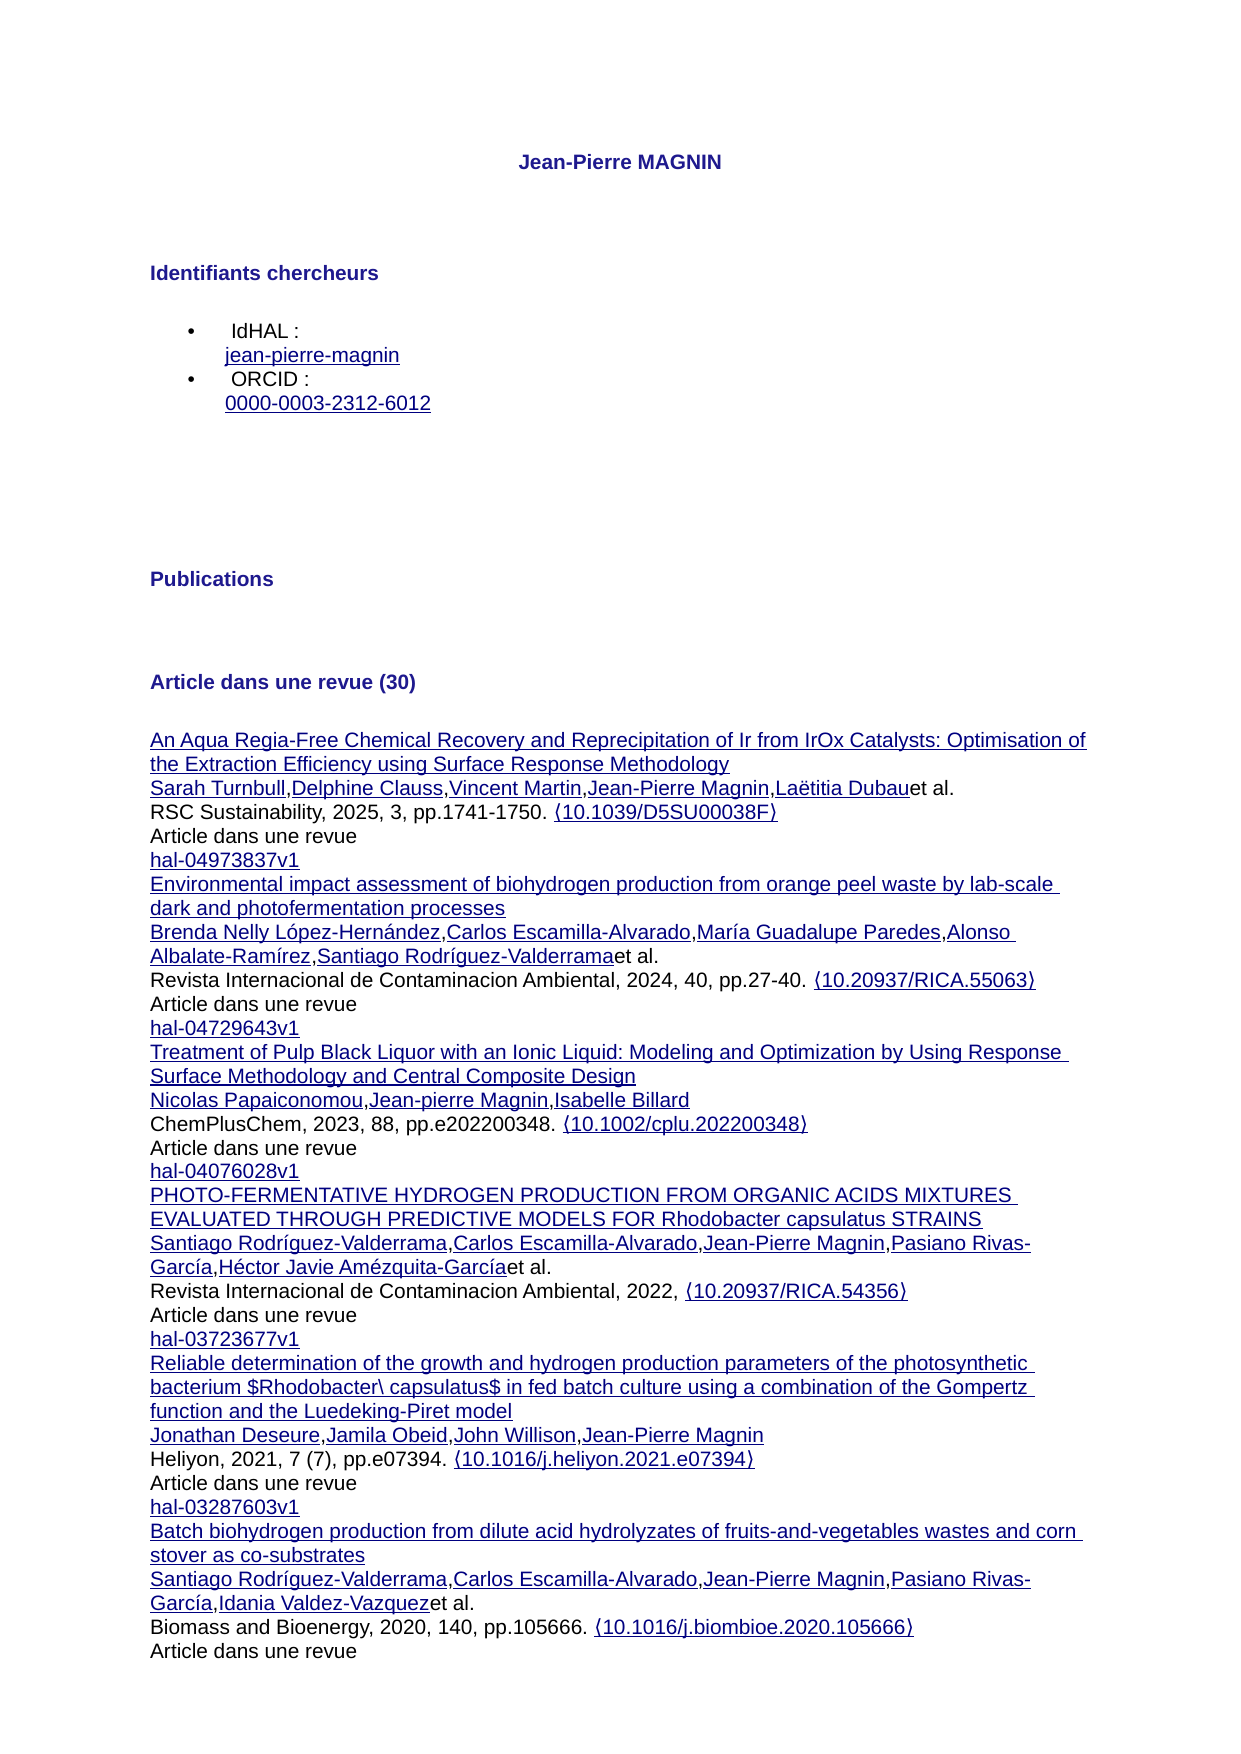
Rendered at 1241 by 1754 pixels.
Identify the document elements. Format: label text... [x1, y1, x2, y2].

list IdHAL : [187, 319, 1090, 343]
list jean-pierre-magnin [187, 343, 1090, 367]
table_header An Aqua Regia-Free Chemical Recovery and Reprecipitation of Ir from IrOx Catalysts: Optimisation of the Extraction Efficiency using Surface Response Methodology Sarah Turnbull,Delphine Clauss,Vincent Martin,Jean-Pierre Magnin,Laëtitia Dubauet al. RSC Sustainability, 2025, 3, pp.1741-1750. ⟨10.1039/D5SU00038F⟩ Article dans une revue hal-04973837v1 [150, 728, 1090, 872]
subtitle Article dans une revue (30) [150, 670, 1090, 694]
subtitle Identifiants chercheurs [150, 260, 1090, 284]
list 0000-0003-2312-6012 [187, 391, 1090, 414]
list ORCID : [187, 367, 1090, 391]
table_cell PHOTO-FERMENTATIVE HYDROGEN PRODUCTION FROM ORGANIC ACIDS MIXTURES EVALUATED THROUGH PREDICTIVE MODELS FOR Rhodobacter capsulatus STRAINS Santiago Rodríguez-Valderrama,Carlos Escamilla-Alvarado,Jean-Pierre Magnin,Pasiano Rivas-García,Héctor Javie Amézquita-Garcíaet al. Revista Internacional de Contaminacion Ambiental, 2022, ⟨10.20937/RICA.54356⟩ Article dans une revue hal-03723677v1 [150, 1183, 1090, 1351]
subtitle Publications [150, 567, 1090, 591]
table_cell Reliable determination of the growth and hydrogen production parameters of the photosynthetic bacterium $Rhodobacter\ capsulatus$ in fed batch culture using a combination of the Gompertz function and the Luedeking-Piret model Jonathan Deseure,Jamila Obeid,John Willison,Jean-Pierre Magnin Heliyon, 2021, 7 (7), pp.e07394. ⟨10.1016/j.heliyon.2021.e07394⟩ Article dans une revue hal-03287603v1 [150, 1351, 1090, 1519]
table_cell Environmental impact assessment of biohydrogen production from orange peel waste by lab-scale dark and photofermentation processes Brenda Nelly López-Hernández,Carlos Escamilla-Alvarado,María Guadalupe Paredes,Alonso Albalate-Ramírez,Santiago Rodríguez-Valderramaet al. Revista Internacional de Contaminacion Ambiental, 2024, 40, pp.27-40. ⟨10.20937/RICA.55063⟩ Article dans une revue hal-04729643v1 [150, 872, 1090, 1039]
table_cell Treatment of Pulp Black Liquor with an Ionic Liquid: Modeling and Optimization by Using Response Surface Methodology and Central Composite Design Nicolas Papaiconomou,Jean‐pierre Magnin,Isabelle Billard ChemPlusChem, 2023, 88, pp.e202200348. ⟨10.1002/cplu.202200348⟩ Article dans une revue hal-04076028v1 [150, 1040, 1090, 1183]
subtitle Jean-Pierre MAGNIN [150, 150, 1090, 174]
table_cell Batch biohydrogen production from dilute acid hydrolyzates of fruits-and-vegetables wastes and corn stover as co-substrates Santiago Rodríguez-Valderrama,Carlos Escamilla-Alvarado,Jean-Pierre Magnin,Pasiano Rivas-García,Idania Valdez-Vazquezet al. Biomass and Bioenergy, 2020, 140, pp.105666. ⟨10.1016/j.biombioe.2020.105666⟩ Article dans une revue [150, 1519, 1090, 1662]
